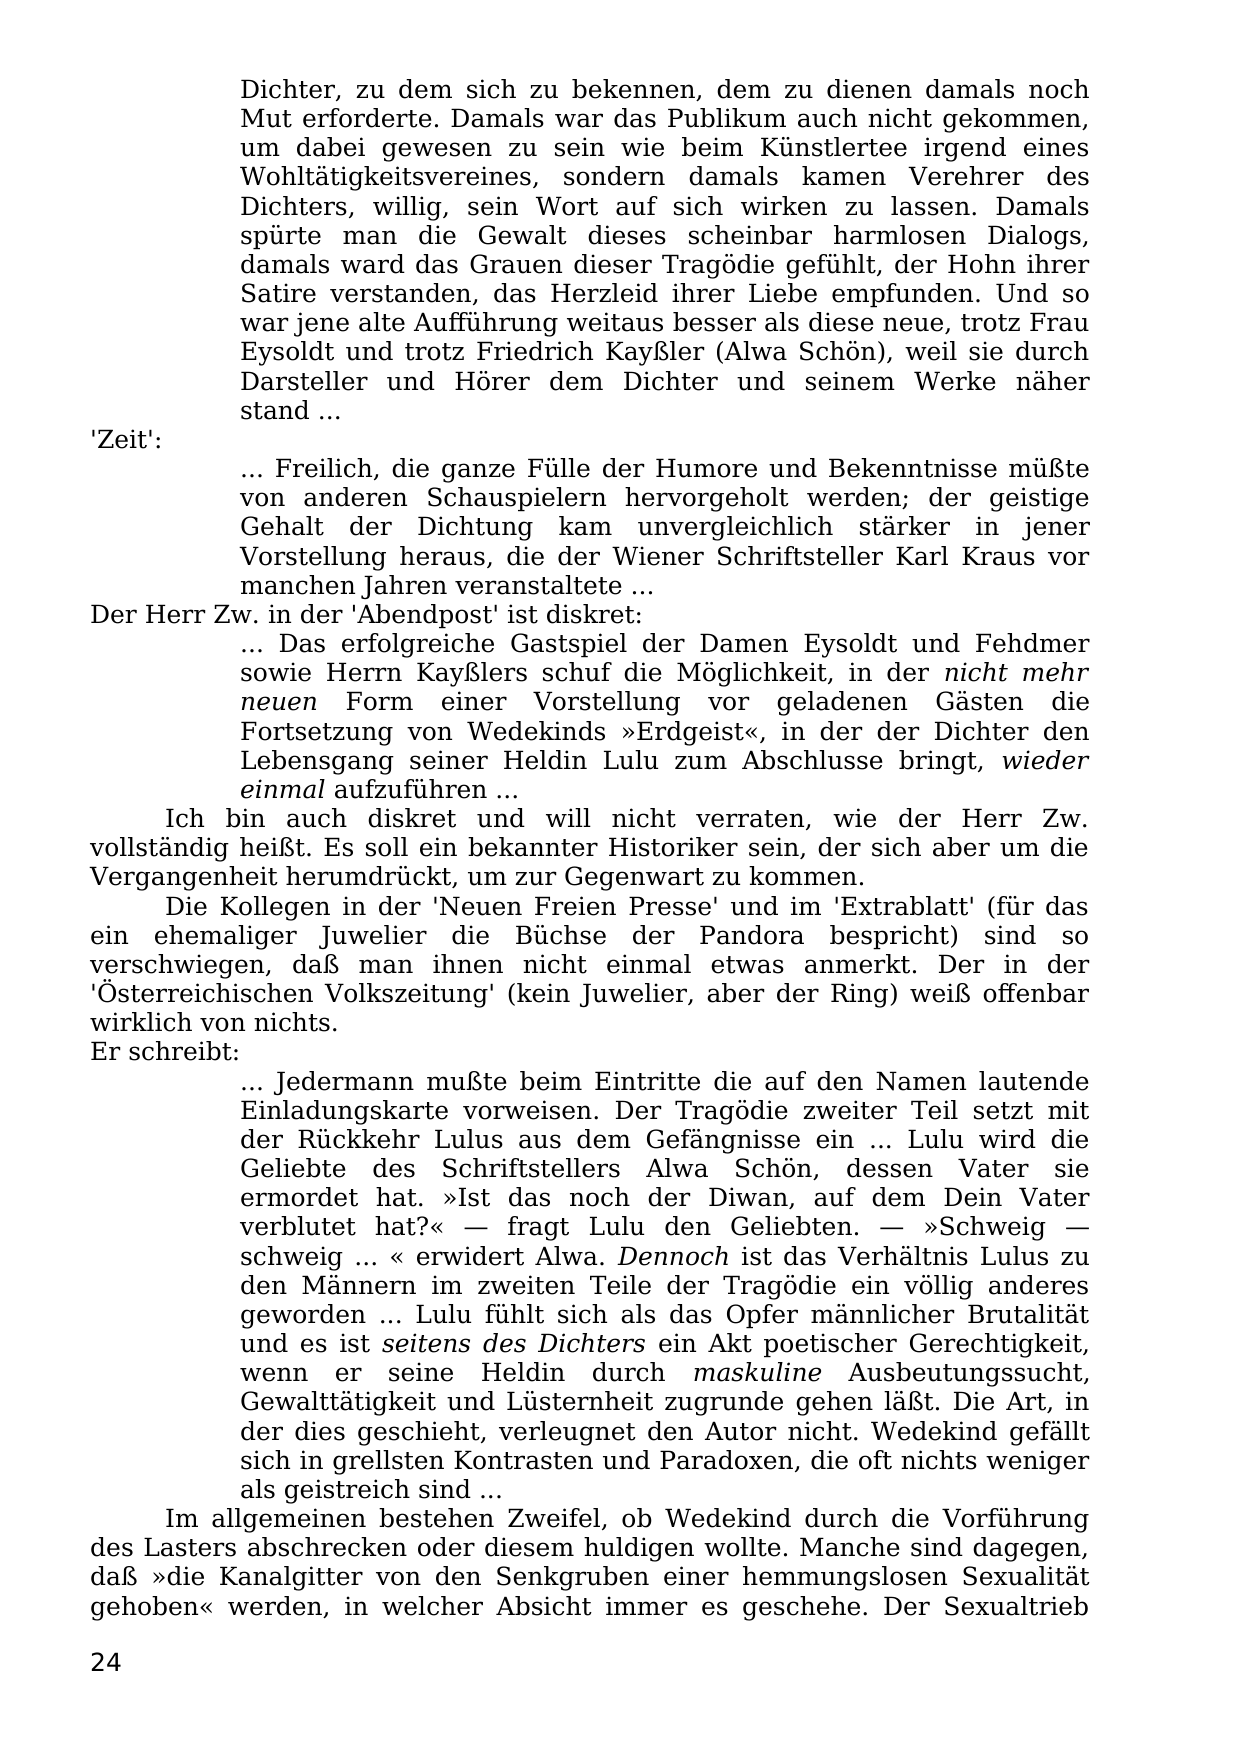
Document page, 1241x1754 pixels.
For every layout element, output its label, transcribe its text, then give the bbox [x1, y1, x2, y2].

text Er schreibt: [90, 1037, 1091, 1067]
text Dichter, zu dem sich zu bekennen, dem zu dienen damals noch Mut erforderte. Damals war das Publikum auch nicht gekommen, um dabei gewesen zu sein wie beim Künstlertee irgend eines Wohltätigkeitsvereines, sondern damals kamen Verehrer des Dichters, willig, sein Wort auf sich wirken zu lassen. Damals spürte man die Gewalt dieses scheinbar harmlosen Dialogs, damals ward das Grauen dieser Tragödie gefühlt, der Hohn ihrer Satire verstanden, das Herzleid ihrer Liebe empfunden. Und so war jene alte Aufführung weitaus besser als diese neue, trotz Frau Eysoldt und trotz Friedrich Kayßler (Alwa Schön), weil sie durch Darsteller und Hörer dem Dichter und seinem Werke näher stand ... [240, 75, 1091, 425]
text Ich bin auch diskret und will nicht verraten, wie der Herr Zw. vollständig heißt. Es soll ein bekannter Historiker sein, der sich aber um die Vergangenheit herumdrückt, um zur Gegenwart zu kommen. [90, 804, 1091, 892]
text 'Zeit': [90, 425, 1091, 454]
text ... Jedermann mußte beim Eintritte die auf den Namen lautende Einladungskarte vorweisen. Der Tragödie zweiter Teil setzt mit der Rückkehr Lulus aus dem Gefängnisse ein ... Lulu wird die Geliebte des Schriftstellers Alwa Schön, dessen Vater sie ermordet hat. »Ist das noch der Diwan, auf dem Dein Vater verblutet hat?« — fragt Lulu den Geliebten. — »Schweig — schweig ... « erwidert Alwa. Dennoch ist das Verhältnis Lulus zu den Männern im zweiten Teile der Tragödie ein völlig anderes geworden ... Lulu fühlt sich als das Opfer männlicher Brutalität und es ist seitens des Dichters ein Akt poetischer Gerechtigkeit, wenn er seine Heldin durch maskuline Ausbeutungssucht, Gewalttätigkeit und Lüsternheit zugrunde gehen läßt. Die Art, in der dies geschieht, verleugnet den Autor nicht. Wedekind gefällt sich in grellsten Kontrasten und Paradoxen, die oft nichts weniger als geistreich sind ... [240, 1067, 1091, 1504]
text Im allgemeinen bestehen Zweifel, ob Wedekind durch die Vorführung des Lasters abschrecken oder diesem huldigen wollte. Manche sind dagegen, daß »die Kanalgitter von den Senkgruben einer hemmungslosen Sexualität gehoben« werden, in welcher Absicht immer es geschehe. Der Sexualtrieb [90, 1504, 1091, 1621]
text ... Das erfolgreiche Gastspiel der Damen Eysoldt und Fehdmer sowie Herrn Kayßlers schuf die Möglichkeit, in der nicht mehr neuen Form einer Vorstellung vor geladenen Gästen die Fortsetzung von Wedekinds »Erdgeist«, in der der Dichter den Lebensgang seiner Heldin Lulu zum Abschlusse bringt, wieder einmal aufzuführen ... [240, 629, 1091, 804]
text ... Freilich, die ganze Fülle der Humore und Bekenntnisse müßte von anderen Schauspielern hervorgeholt werden; der geistige Gehalt der Dichtung kam unvergleichlich stärker in jener Vorstellung heraus, die der Wiener Schriftsteller Karl Kraus vor manchen Jahren veranstaltete ... [240, 454, 1091, 600]
text Der Herr Zw. in der 'Abendpost' ist diskret: [90, 600, 1091, 629]
text Die Kollegen in der 'Neuen Freien Presse' und im 'Extrablatt' (für das ein ehemaliger Juwelier die Büchse der Pandora bespricht) sind so verschwiegen, daß man ihnen nicht einmal etwas anmerkt. Der in der 'Österreichischen Volkszeitung' (kein Juwelier, aber der Ring) weiß offenbar wirklich von nichts. [90, 892, 1091, 1037]
